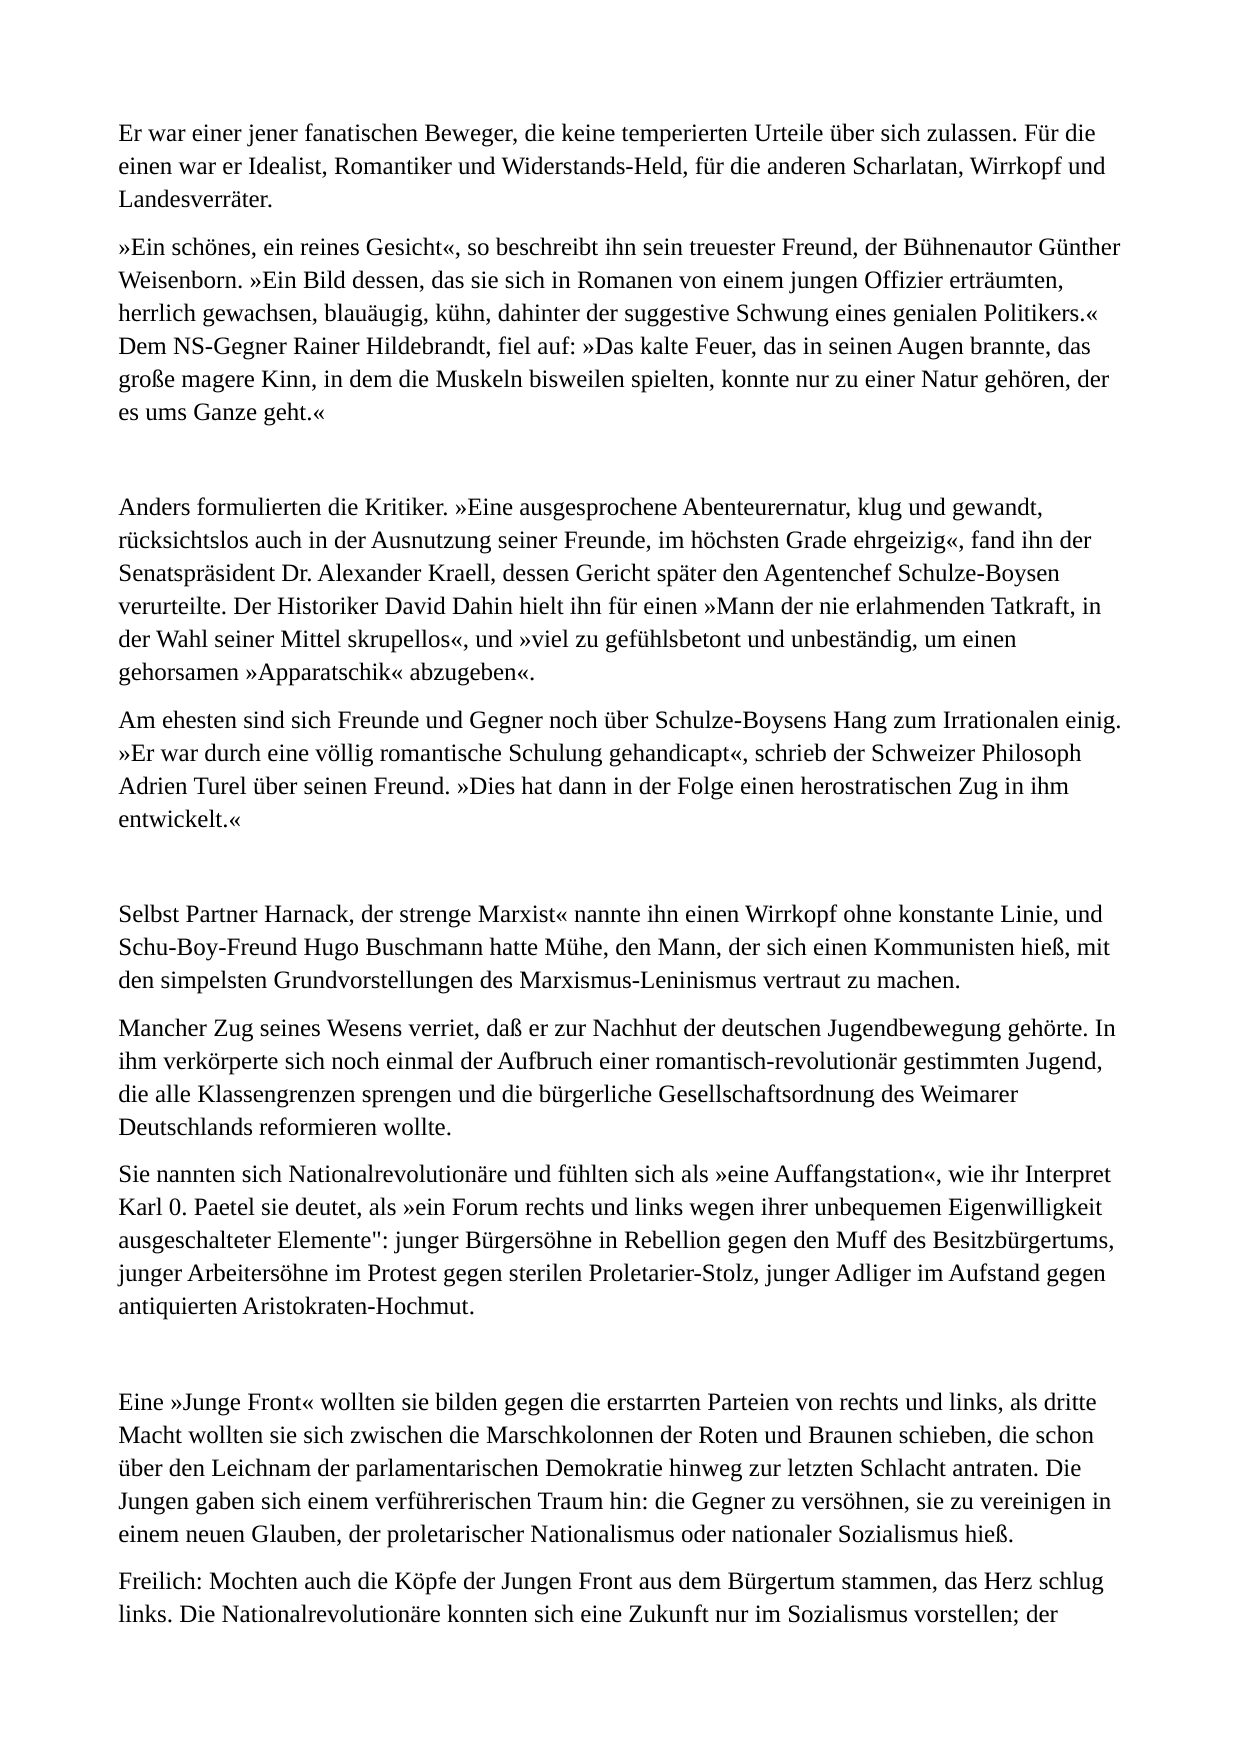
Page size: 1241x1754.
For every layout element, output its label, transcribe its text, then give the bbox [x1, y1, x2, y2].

text Mancher Zug seines Wesens verriet, daß er zur Nachhut der deutschen Jugendbewegung gehörte. In ihm verkörperte sich noch einmal der Aufbruch einer romantisch-revolutionär gestimmten Jugend, die alle Klassengrenzen sprengen und die bürgerliche Gesellschaftsordnung des Weimarer Deutschlands reformieren wollte. [118, 1013, 1122, 1141]
text Am ehesten sind sich Freunde und Gegner noch über Schulze-Boysens Hang zum Irrationalen einig. »Er war durch eine völlig romantische Schulung gehandicapt«, schrieb der Schweizer Philosoph Adrien Turel über seinen Freund. »Dies hat dann in der Folge einen herostratischen Zug in ihm entwickelt.« [118, 705, 1122, 833]
text Eine »Junge Front« wollten sie bilden gegen die erstarrten Parteien von rechts und links, als dritte Macht wollten sie sich zwischen die Marschkolonnen der Roten und Braunen schieben, die schon über den Leichnam der parlamentarischen Demokratie hinweg zur letzten Schlacht antraten. Die Jungen gaben sich einem verführerischen Traum hin: die Gegner zu versöhnen, sie zu vereinigen in einem neuen Glauben, der proletarischer Nationalismus oder nationaler Sozialismus hieß. [118, 1387, 1122, 1547]
text Er war einer jener fanatischen Beweger, die keine temperierten Urteile über sich zulassen. Für die einen war er Idealist, Romantiker und Widerstands-Held, für die anderen Scharlatan, Wirrkopf und Landesverräter. [118, 118, 1122, 213]
text Sie nannten sich Nationalrevolutionäre und fühlten sich als »eine Auffangstation«, wie ihr Interpret Karl 0. Paetel sie deutet, als »ein Forum rechts und links wegen ihrer unbequemen Eigenwilligkeit ausgeschalteter Elemente": junger Bürgersöhne in Rebellion gegen den Muff des Besitzbürgertums, junger Arbeitersöhne im Protest gegen sterilen Proletarier-Stolz, junger Adliger im Aufstand gegen antiquierten Aristokraten-Hochmut. [118, 1159, 1122, 1320]
text Selbst Partner Harnack, der strenge Marxist« nannte ihn einen Wirrkopf ohne konstante Linie, und Schu-Boy-Freund Hugo Buschmann hatte Mühe, den Mann, der sich einen Kommunisten hieß, mit den simpelsten Grundvorstellungen des Marxismus-Leninismus vertraut zu machen. [118, 899, 1122, 994]
text »Ein schönes, ein reines Gesicht«, so beschreibt ihn sein treuester Freund, der Bühnenautor Günther Weisenborn. »Ein Bild dessen, das sie sich in Romanen von einem jungen Offizier erträumten, herrlich gewachsen, blauäugig, kühn, dahinter der suggestive Schwung eines genialen Politikers.« Dem NS-Gegner Rainer Hildebrandt, fiel auf: »Das kalte Feuer, das in seinen Augen brannte, das große magere Kinn, in dem die Muskeln bisweilen spielten, konnte nur zu einer Natur gehören, der es ums Ganze geht.« [118, 232, 1122, 426]
text Anders formulierten die Kritiker. »Eine ausgesprochene Abenteurernatur, klug und gewandt, rücksichtslos auch in der Ausnutzung seiner Freunde, im höchsten Grade ehrgeizig«, fand ihn der Senatspräsident Dr. Alexander Kraell, dessen Gericht später den Agentenchef Schulze-Boysen verurteilte. Der Historiker David Dahin hielt ihn für einen »Mann der nie erlahmenden Tatkraft, in der Wahl seiner Mittel skrupellos«, und »viel zu gefühlsbetont und unbeständig, um einen gehorsamen »Apparatschik« abzugeben«. [118, 492, 1122, 686]
text Freilich: Mochten auch die Köpfe der Jungen Front aus dem Bürgertum stammen, das Herz schlug links. Die Nationalrevolutionäre konnten sich eine Zukunft nur im Sozialismus vorstellen; der [118, 1566, 1122, 1628]
